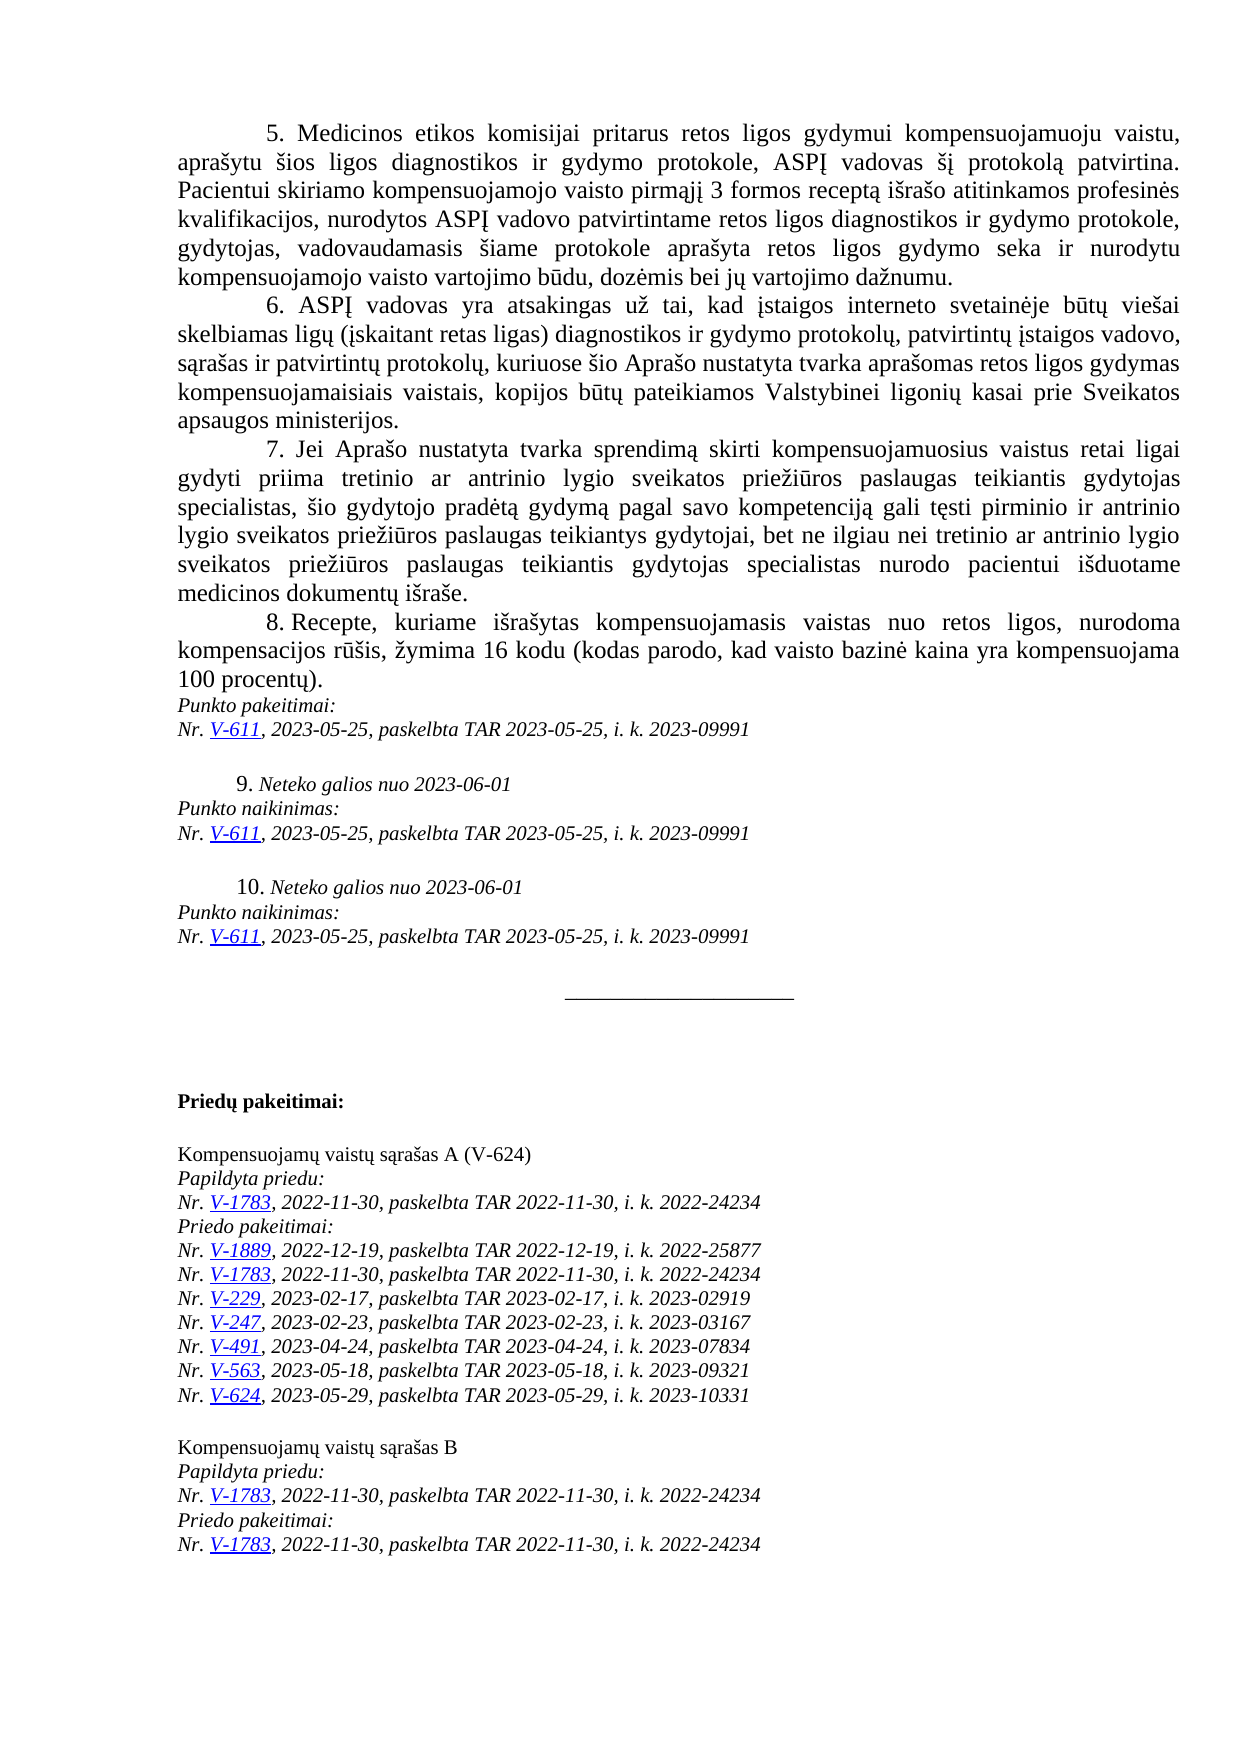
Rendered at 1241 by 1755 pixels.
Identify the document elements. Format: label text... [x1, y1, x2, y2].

text Punkto pakeitimai: [177, 693, 1181, 717]
text 10. Neteko galios nuo 2023-06-01 [177, 873, 1181, 899]
text Nr. V-611, 2023-05-25, paskelbta TAR 2023-05-25, i. k. 2023-09991 [177, 924, 1181, 948]
text Nr. V-247, 2023-02-23, paskelbta TAR 2023-02-23, i. k. 2023-03167 [177, 1310, 1181, 1334]
text Nr. V-1783, 2022-11-30, paskelbta TAR 2022-11-30, i. k. 2022-24234 [177, 1532, 1181, 1556]
text Papildyta priedu: [177, 1166, 1181, 1190]
text 6. ASPĮ vadovas yra atsakingas už tai, kad įstaigos interneto svetainėje būtų viešai skelbiamas ligų (įskaitant retas ligas) diagnostikos ir gydymo protokolų, patvirtintų įstaigos vadovo, sąrašas ir patvirtintų protokolų, kuriuose šio Aprašo nustatyta tvarka aprašomas retos ligos gydymas kompensuojamaisiais vaistais, kopijos būtų pateikiamos Valstybinei ligonių kasai prie Sveikatos apsaugos ministerijos. [177, 291, 1181, 434]
text Nr. V-563, 2023-05-18, paskelbta TAR 2023-05-18, i. k. 2023-09321 [177, 1358, 1181, 1382]
text Papildyta priedu: [177, 1459, 1181, 1483]
text Priedo pakeitimai: [177, 1214, 1181, 1238]
text Nr. V-611, 2023-05-25, paskelbta TAR 2023-05-25, i. k. 2023-09991 [177, 820, 1181, 844]
text ____________________ [177, 976, 1181, 1003]
text Nr. V-491, 2023-04-24, paskelbta TAR 2023-04-24, i. k. 2023-07834 [177, 1334, 1181, 1358]
text Priedo pakeitimai: [177, 1507, 1181, 1532]
text Kompensuojamų vaistų sąrašas A (V-624) [177, 1142, 1181, 1166]
text Nr. V-229, 2023-02-17, paskelbta TAR 2023-02-17, i. k. 2023-02919 [177, 1286, 1181, 1310]
text Punkto naikinimas: [177, 796, 1181, 820]
text Nr. V-624, 2023-05-29, paskelbta TAR 2023-05-29, i. k. 2023-10331 [177, 1382, 1181, 1407]
text 5. Medicinos etikos komisijai pritarus retos ligos gydymui kompensuojamuoju vaistu, aprašytu šios ligos diagnostikos ir gydymo protokole, ASPĮ vadovas šį protokolą patvirtina. Pacientui skiriamo kompensuojamojo vaisto pirmąjį 3 formos receptą išrašo atitinkamos profesinės kvalifikacijos, nurodytos ASPĮ vadovo patvirtintame retos ligos diagnostikos ir gydymo protokole, gydytojas, vadovaudamasis šiame protokole aprašyta retos ligos gydymo seka ir nurodytu kompensuojamojo vaisto vartojimo būdu, dozėmis bei jų vartojimo dažnumu. [177, 118, 1181, 291]
text 7. Jei Aprašo nustatyta tvarka sprendimą skirti kompensuojamuosius vaistus retai ligai gydyti priima tretinio ar antrinio lygio sveikatos priežiūros paslaugas teikiantis gydytojas specialistas, šio gydytojo pradėtą gydymą pagal savo kompetenciją gali tęsti pirminio ir antrinio lygio sveikatos priežiūros paslaugas teikiantys gydytojai, bet ne ilgiau nei tretinio ar antrinio lygio sveikatos priežiūros paslaugas teikiantis gydytojas specialistas nurodo pacientui išduotame medicinos dokumentų išraše. [177, 434, 1181, 607]
text Punkto naikinimas: [177, 899, 1181, 924]
text Nr. V-1889, 2022-12-19, paskelbta TAR 2022-12-19, i. k. 2022-25877 [177, 1238, 1181, 1262]
text Priedų pakeitimai: [177, 1089, 1181, 1113]
text 9. Neteko galios nuo 2023-06-01 [177, 770, 1181, 796]
text 8. Recepte, kuriame išrašytas kompensuojamasis vaistas nuo retos ligos, nurodoma kompensacijos rūšis, žymima 16 kodu (kodas parodo, kad vaisto bazinė kaina yra kompensuojama 100 procentų). [177, 607, 1181, 693]
text Nr. V-1783, 2022-11-30, paskelbta TAR 2022-11-30, i. k. 2022-24234 [177, 1262, 1181, 1286]
text Nr. V-1783, 2022-11-30, paskelbta TAR 2022-11-30, i. k. 2022-24234 [177, 1190, 1181, 1214]
text Nr. V-611, 2023-05-25, paskelbta TAR 2023-05-25, i. k. 2023-09991 [177, 717, 1181, 741]
text Nr. V-1783, 2022-11-30, paskelbta TAR 2022-11-30, i. k. 2022-24234 [177, 1483, 1181, 1507]
text Kompensuojamų vaistų sąrašas B [177, 1435, 1181, 1459]
